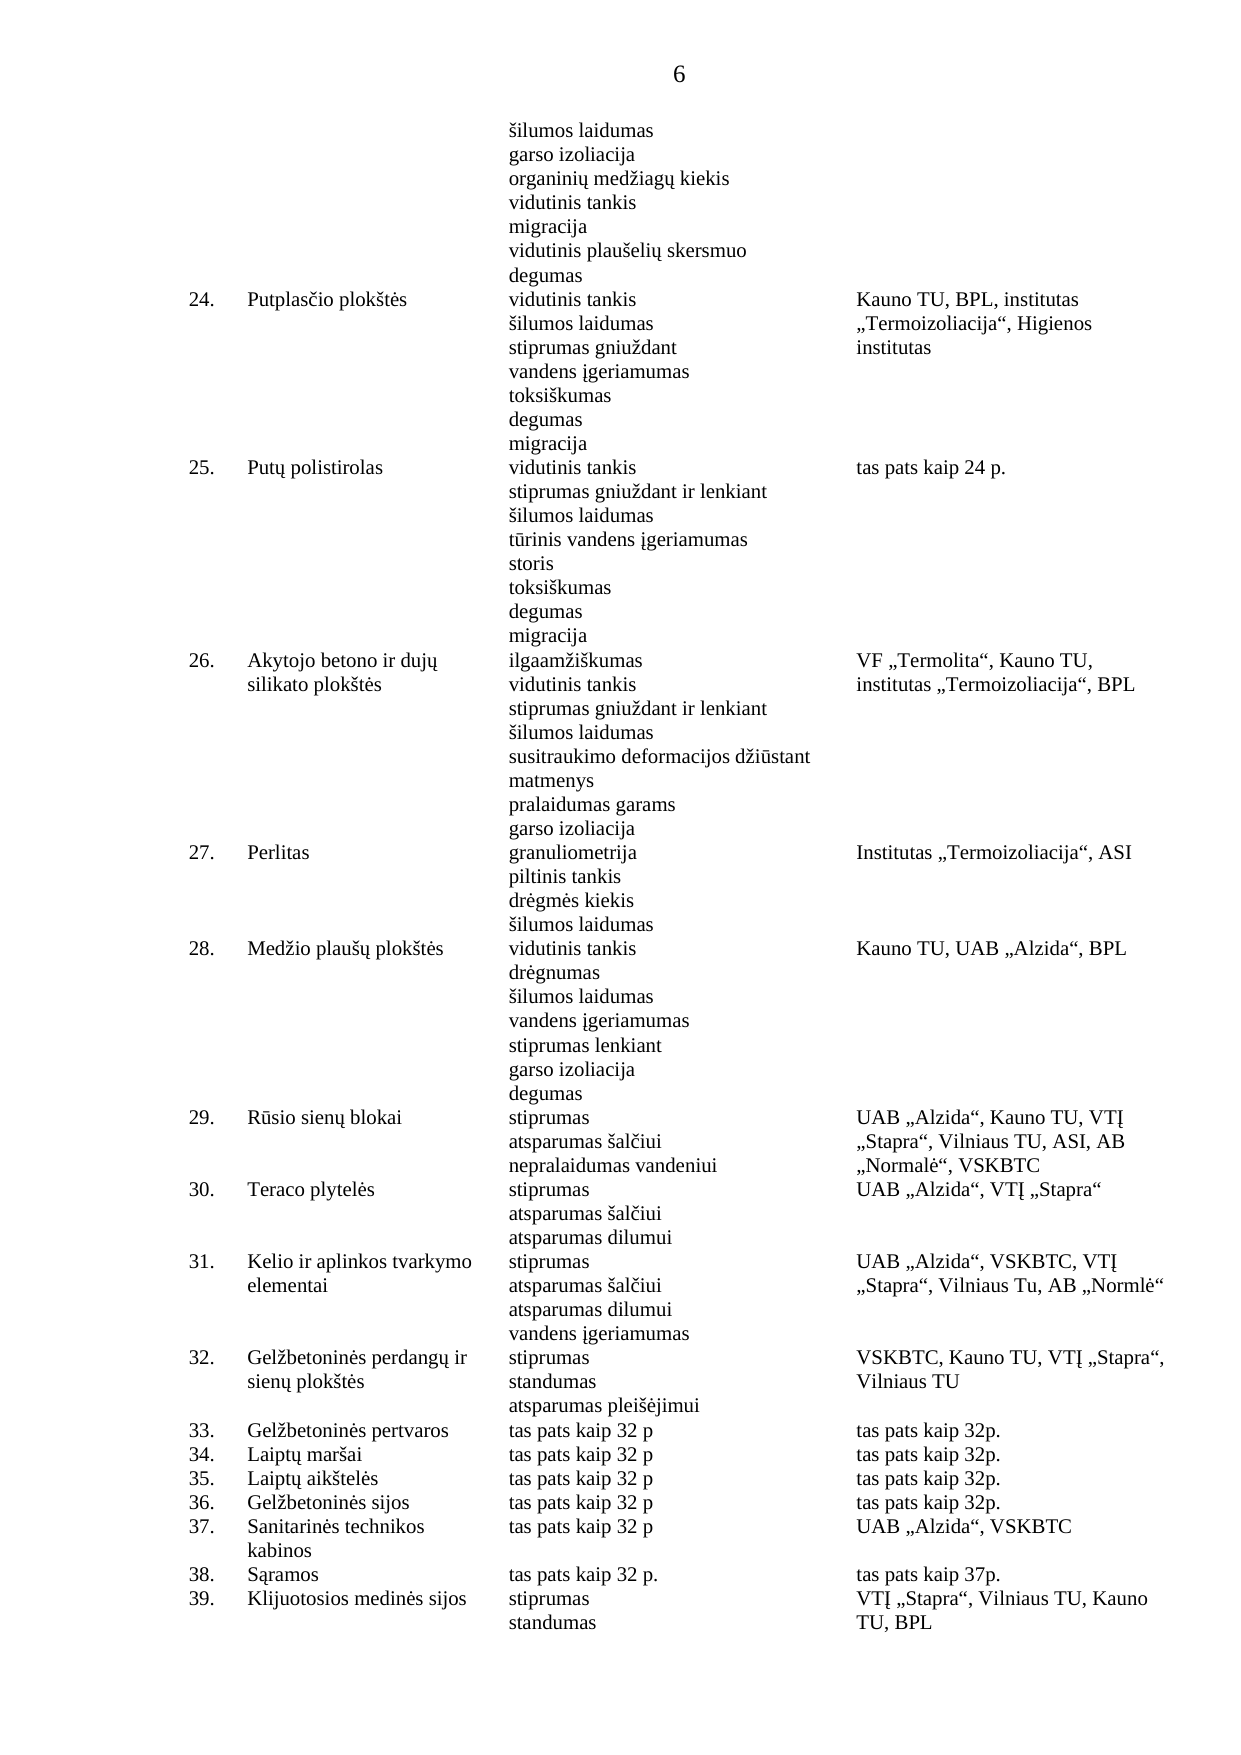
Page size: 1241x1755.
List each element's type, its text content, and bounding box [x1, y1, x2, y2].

table_cell 33. [177, 1418, 236, 1442]
table_cell Sanitarinės technikos kabinos [236, 1514, 497, 1562]
table_cell UAB „Alzida“, VSKBTC, VTĮ „Stapra“, Vilniaus Tu, AB „Normlė“ [845, 1249, 1181, 1345]
table_cell tas pats kaip 32 p [497, 1514, 845, 1562]
table_cell Gelžbetoninės perdangų ir sienų plokštės [236, 1345, 497, 1417]
table_cell Rūsio sienų blokai [236, 1105, 497, 1177]
table_cell granuliometrija piltinis tankis drėgmės kiekis šilumos laidumas [497, 840, 845, 936]
table_cell Laiptų aikštelės [236, 1466, 497, 1490]
table_cell 26. [177, 648, 236, 840]
table_cell tas pats kaip 37p. [845, 1562, 1181, 1586]
table_cell tas pats kaip 32p. [845, 1490, 1181, 1514]
table_cell 28. [177, 936, 236, 1105]
table_cell stiprumas standumas [497, 1586, 845, 1634]
table_cell ilgaamžiškumas vidutinis tankis stiprumas gniuždant ir lenkiant šilumos laidumas susitraukimo deformacijos džiūstant matmenys pralaidumas garams garso izoliacija [497, 648, 845, 840]
table_cell Klijuotosios medinės sijos [236, 1586, 497, 1634]
table_cell 25. [177, 455, 236, 647]
table_cell 39. [177, 1586, 236, 1634]
table_cell 24. [177, 287, 236, 455]
table_cell [236, 118, 497, 287]
table_cell 30. [177, 1177, 236, 1249]
table_cell 29. [177, 1105, 236, 1177]
table_cell tas pats kaip 32p. [845, 1442, 1181, 1466]
table_cell 34. [177, 1442, 236, 1466]
table_cell Kauno TU, BPL, institutas „Termoizoliacija“, Higienos institutas [845, 287, 1181, 455]
table_cell UAB „Alzida“, Kauno TU, VTĮ „Stapra“, Vilniaus TU, ASI, AB „Normalė“, VSKBTC [845, 1105, 1181, 1177]
table_cell Medžio plaušų plokštės [236, 936, 497, 1105]
table_cell [177, 118, 236, 287]
table_cell stiprumas atsparumas šalčiui atsparumas dilumui vandens įgeriamumas [497, 1249, 845, 1345]
table_cell VF „Termolita“, Kauno TU, institutas „Termoizoliacija“, BPL [845, 648, 1181, 840]
table_cell stiprumas atsparumas šalčiui nepralaidumas vandeniui [497, 1105, 845, 1177]
table_cell Perlitas [236, 840, 497, 936]
table_cell šilumos laidumas garso izoliacija organinių medžiagų kiekis vidutinis tankis migracija vidutinis plaušelių skersmuo degumas [497, 118, 845, 287]
table_cell 35. [177, 1466, 236, 1490]
table_cell stiprumas atsparumas šalčiui atsparumas dilumui [497, 1177, 845, 1249]
table_cell Akytojo betono ir dujų silikato plokštės [236, 648, 497, 840]
table_cell 37. [177, 1514, 236, 1562]
table_cell tas pats kaip 32 p [497, 1490, 845, 1514]
table_cell 27. [177, 840, 236, 936]
table_cell 36. [177, 1490, 236, 1514]
table_cell vidutinis tankis stiprumas gniuždant ir lenkiant šilumos laidumas tūrinis vandens įgeriamumas storis toksiškumas degumas migracija [497, 455, 845, 647]
table_cell Gelžbetoninės pertvaros [236, 1418, 497, 1442]
table_cell Laiptų maršai [236, 1442, 497, 1466]
table_cell 31. [177, 1249, 236, 1345]
table_cell tas pats kaip 32 p [497, 1466, 845, 1490]
table_cell Putų polistirolas [236, 455, 497, 647]
table_cell tas pats kaip 32p. [845, 1466, 1181, 1490]
table_cell Sąramos [236, 1562, 497, 1586]
table_cell UAB „Alzida“, VSKBTC [845, 1514, 1181, 1562]
table_cell vidutinis tankis drėgnumas šilumos laidumas vandens įgeriamumas stiprumas lenkiant garso izoliacija degumas [497, 936, 845, 1105]
table_cell Teraco plytelės [236, 1177, 497, 1249]
table_cell vidutinis tankis šilumos laidumas stiprumas gniuždant vandens įgeriamumas toksiškumas degumas migracija [497, 287, 845, 455]
table_cell VTĮ „Stapra“, Vilniaus TU, Kauno TU, BPL [845, 1586, 1181, 1634]
table_cell tas pats kaip 24 p. [845, 455, 1181, 647]
table_cell Gelžbetoninės sijos [236, 1490, 497, 1514]
table_cell tas pats kaip 32 p [497, 1418, 845, 1442]
table_cell stiprumas standumas atsparumas pleišėjimui [497, 1345, 845, 1417]
table_cell 38. [177, 1562, 236, 1586]
table_cell Kelio ir aplinkos tvarkymo elementai [236, 1249, 497, 1345]
table_cell [845, 118, 1181, 287]
table_cell tas pats kaip 32 p [497, 1442, 845, 1466]
table_cell UAB „Alzida“, VTĮ „Stapra“ [845, 1177, 1181, 1249]
table_cell tas pats kaip 32 p. [497, 1562, 845, 1586]
table_cell 32. [177, 1345, 236, 1417]
table_cell Kauno TU, UAB „Alzida“, BPL [845, 936, 1181, 1105]
table_cell Institutas „Termoizoliacija“, ASI [845, 840, 1181, 936]
table_cell Putplasčio plokštės [236, 287, 497, 455]
table_cell VSKBTC, Kauno TU, VTĮ „Stapra“, Vilniaus TU [845, 1345, 1181, 1417]
table_cell tas pats kaip 32p. [845, 1418, 1181, 1442]
